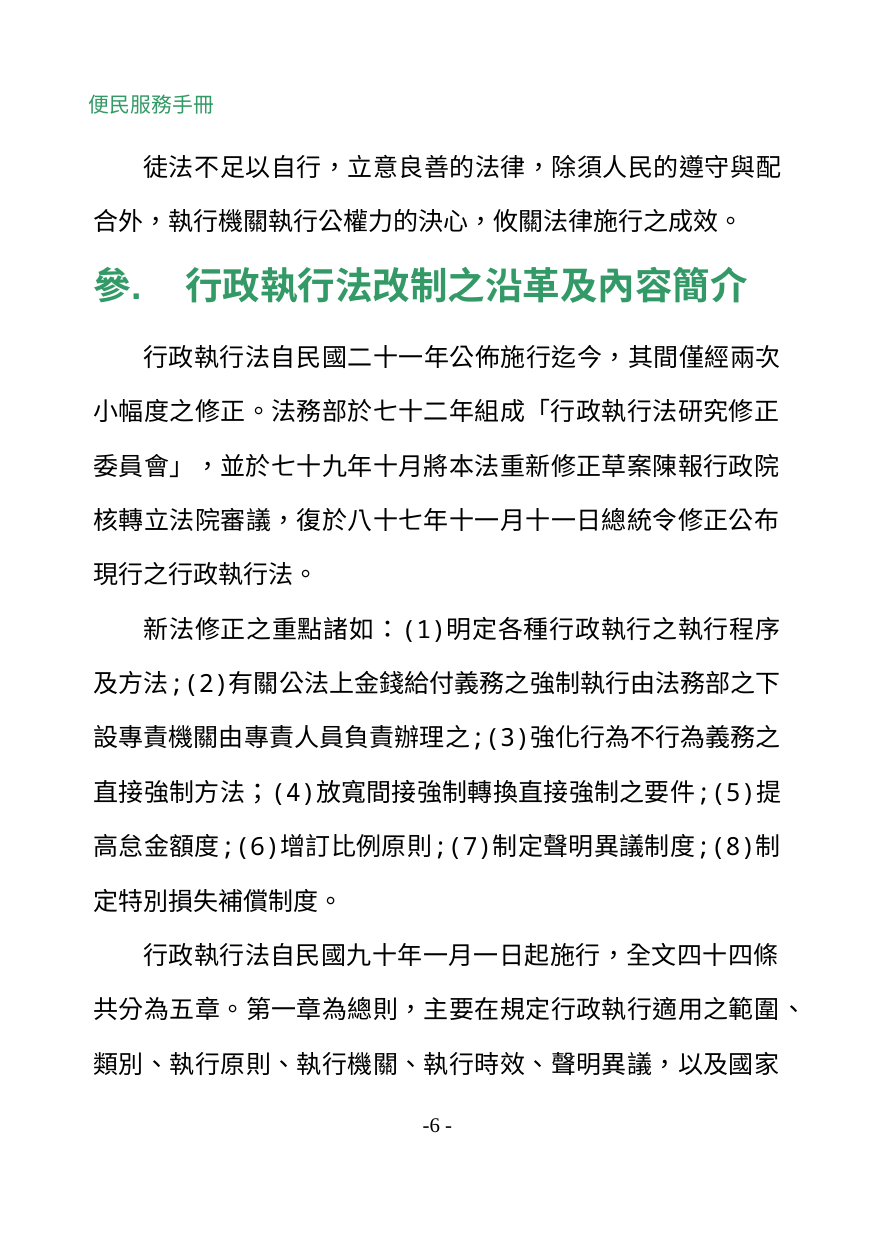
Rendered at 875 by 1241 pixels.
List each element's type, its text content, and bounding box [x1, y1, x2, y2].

list 行政執行法改制之沿革及內容簡介 [93, 256, 781, 310]
text 新法修正之重點諸如：(1)明定各種行政執行之執行程序及方法;(2)有關公法上金錢給付義務之強制執行由法務部之下設專責機關由專責人員負責辦理之;(3)強化行為不行為義務之直接強制方法；(4)放寬間接強制轉換直接強制之要件;(5)提高怠金額度;(6)增訂比例原則;(7)制定聲明異議制度;(8)制定特別損失補償制度。 [93, 609, 781, 917]
text 徒法不足以自行，立意良善的法律，除須人民的遵守與配合外，執行機關執行公權力的決心，攸關法律施行之成效。 [93, 147, 781, 238]
text 行政執行法自民國九十年一月一日起施行，全文四十四條，共分為五章。第一章為總則，主要在規定行政執行適用之範圍、類別、執行原則、執行機關、執行時效、聲明異議，以及國家賠償等程序之規定；第二章為公法上金錢給付義務之執行，包括執行條件、方法、內容，以及執行機關等；第三章為行為或不行為義務之執行，明令執行基礎、執行方法，以及執行費用等；第四章為即時強制，闡明其意義、性質，以及具體措施等；第五章為附則。 [93, 935, 781, 1080]
text 行政執行法自民國二十一年公佈施行迄今，其間僅經兩次小幅度之修正。法務部於七十二年組成「行政執行法研究修正委員會」，並於七十九年十月將本法重新修正草案陳報行政院核轉立法院審議，復於八十七年十一月十一日總統令修正公布現行之行政執行法。 [93, 337, 781, 591]
